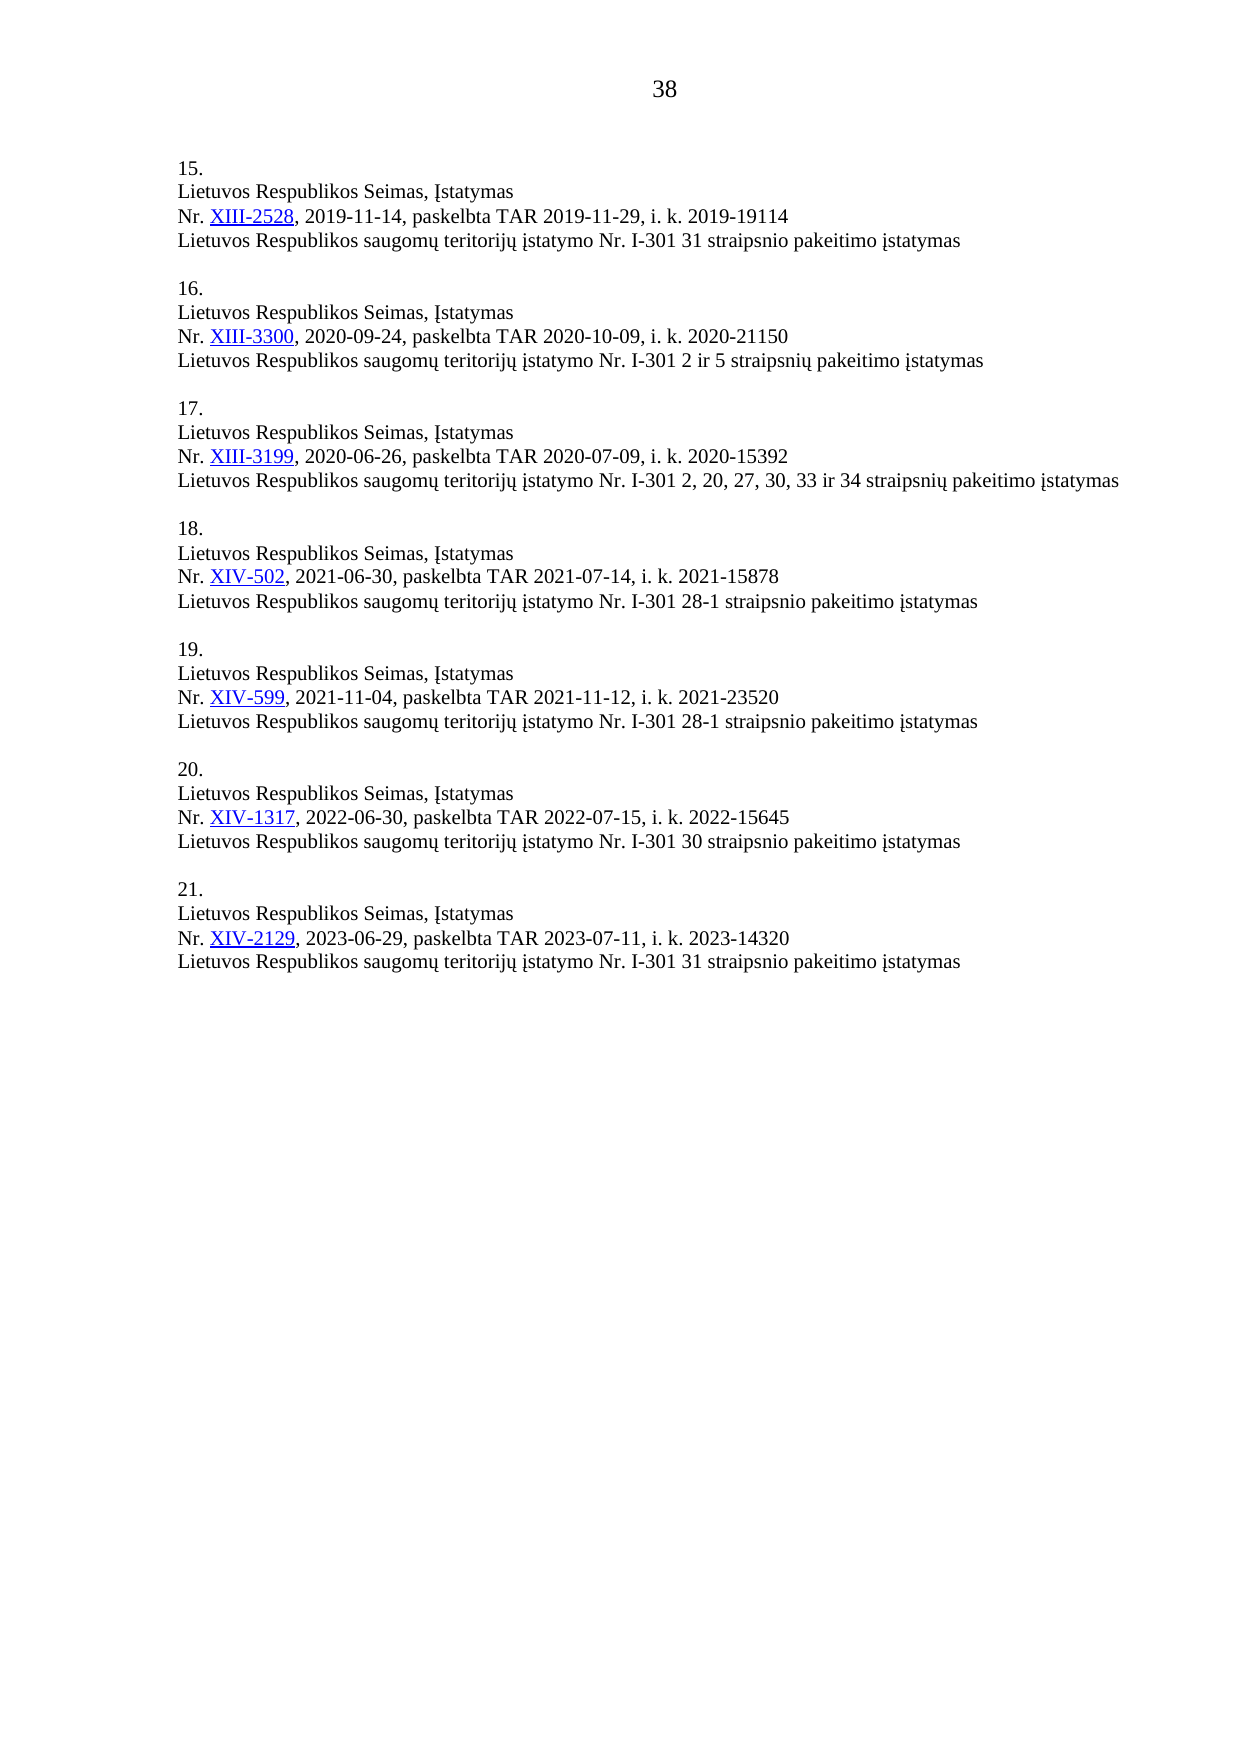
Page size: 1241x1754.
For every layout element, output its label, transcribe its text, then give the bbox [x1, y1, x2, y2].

text Lietuvos Respublikos saugomų teritorijų įstatymo Nr. I-301 2, 20, 27, 30, 33 ir 34 straipsnių pakeitimo įstatymas [177, 468, 1152, 492]
text Lietuvos Respublikos Seimas, Įstatymas [177, 901, 1152, 925]
text Lietuvos Respublikos saugomų teritorijų įstatymo Nr. I-301 30 straipsnio pakeitimo įstatymas [177, 829, 1152, 853]
text Nr. XIII-3199, 2020-06-26, paskelbta TAR 2020-07-09, i. k. 2020-15392 [177, 444, 1152, 468]
text 20. [177, 757, 1152, 781]
text Lietuvos Respublikos saugomų teritorijų įstatymo Nr. I-301 31 straipsnio pakeitimo įstatymas [177, 949, 1152, 973]
text 16. [177, 276, 1152, 300]
text 17. [177, 396, 1152, 420]
text Lietuvos Respublikos Seimas, Įstatymas [177, 661, 1152, 685]
text Lietuvos Respublikos saugomų teritorijų įstatymo Nr. I-301 28-1 straipsnio pakeitimo įstatymas [177, 709, 1152, 733]
text 21. [177, 877, 1152, 901]
text 15. [177, 155, 1152, 179]
text Lietuvos Respublikos Seimas, Įstatymas [177, 300, 1152, 324]
text 18. [177, 516, 1152, 540]
text Lietuvos Respublikos Seimas, Įstatymas [177, 781, 1152, 805]
text Nr. XIV-1317, 2022-06-30, paskelbta TAR 2022-07-15, i. k. 2022-15645 [177, 805, 1152, 829]
text Lietuvos Respublikos saugomų teritorijų įstatymo Nr. I-301 31 straipsnio pakeitimo įstatymas [177, 228, 1152, 252]
text Lietuvos Respublikos Seimas, Įstatymas [177, 420, 1152, 444]
text Lietuvos Respublikos Seimas, Įstatymas [177, 540, 1152, 564]
text 19. [177, 637, 1152, 661]
text Nr. XIII-3300, 2020-09-24, paskelbta TAR 2020-10-09, i. k. 2020-21150 [177, 324, 1152, 348]
text Nr. XIV-599, 2021-11-04, paskelbta TAR 2021-11-12, i. k. 2021-23520 [177, 685, 1152, 709]
text Nr. XIV-502, 2021-06-30, paskelbta TAR 2021-07-14, i. k. 2021-15878 [177, 564, 1152, 588]
text Lietuvos Respublikos saugomų teritorijų įstatymo Nr. I-301 2 ir 5 straipsnių pakeitimo įstatymas [177, 348, 1152, 372]
text Lietuvos Respublikos Seimas, Įstatymas [177, 179, 1152, 203]
text Lietuvos Respublikos saugomų teritorijų įstatymo Nr. I-301 28-1 straipsnio pakeitimo įstatymas [177, 588, 1152, 613]
text Nr. XIV-2129, 2023-06-29, paskelbta TAR 2023-07-11, i. k. 2023-14320 [177, 925, 1152, 949]
text Nr. XIII-2528, 2019-11-14, paskelbta TAR 2019-11-29, i. k. 2019-19114 [177, 203, 1152, 228]
